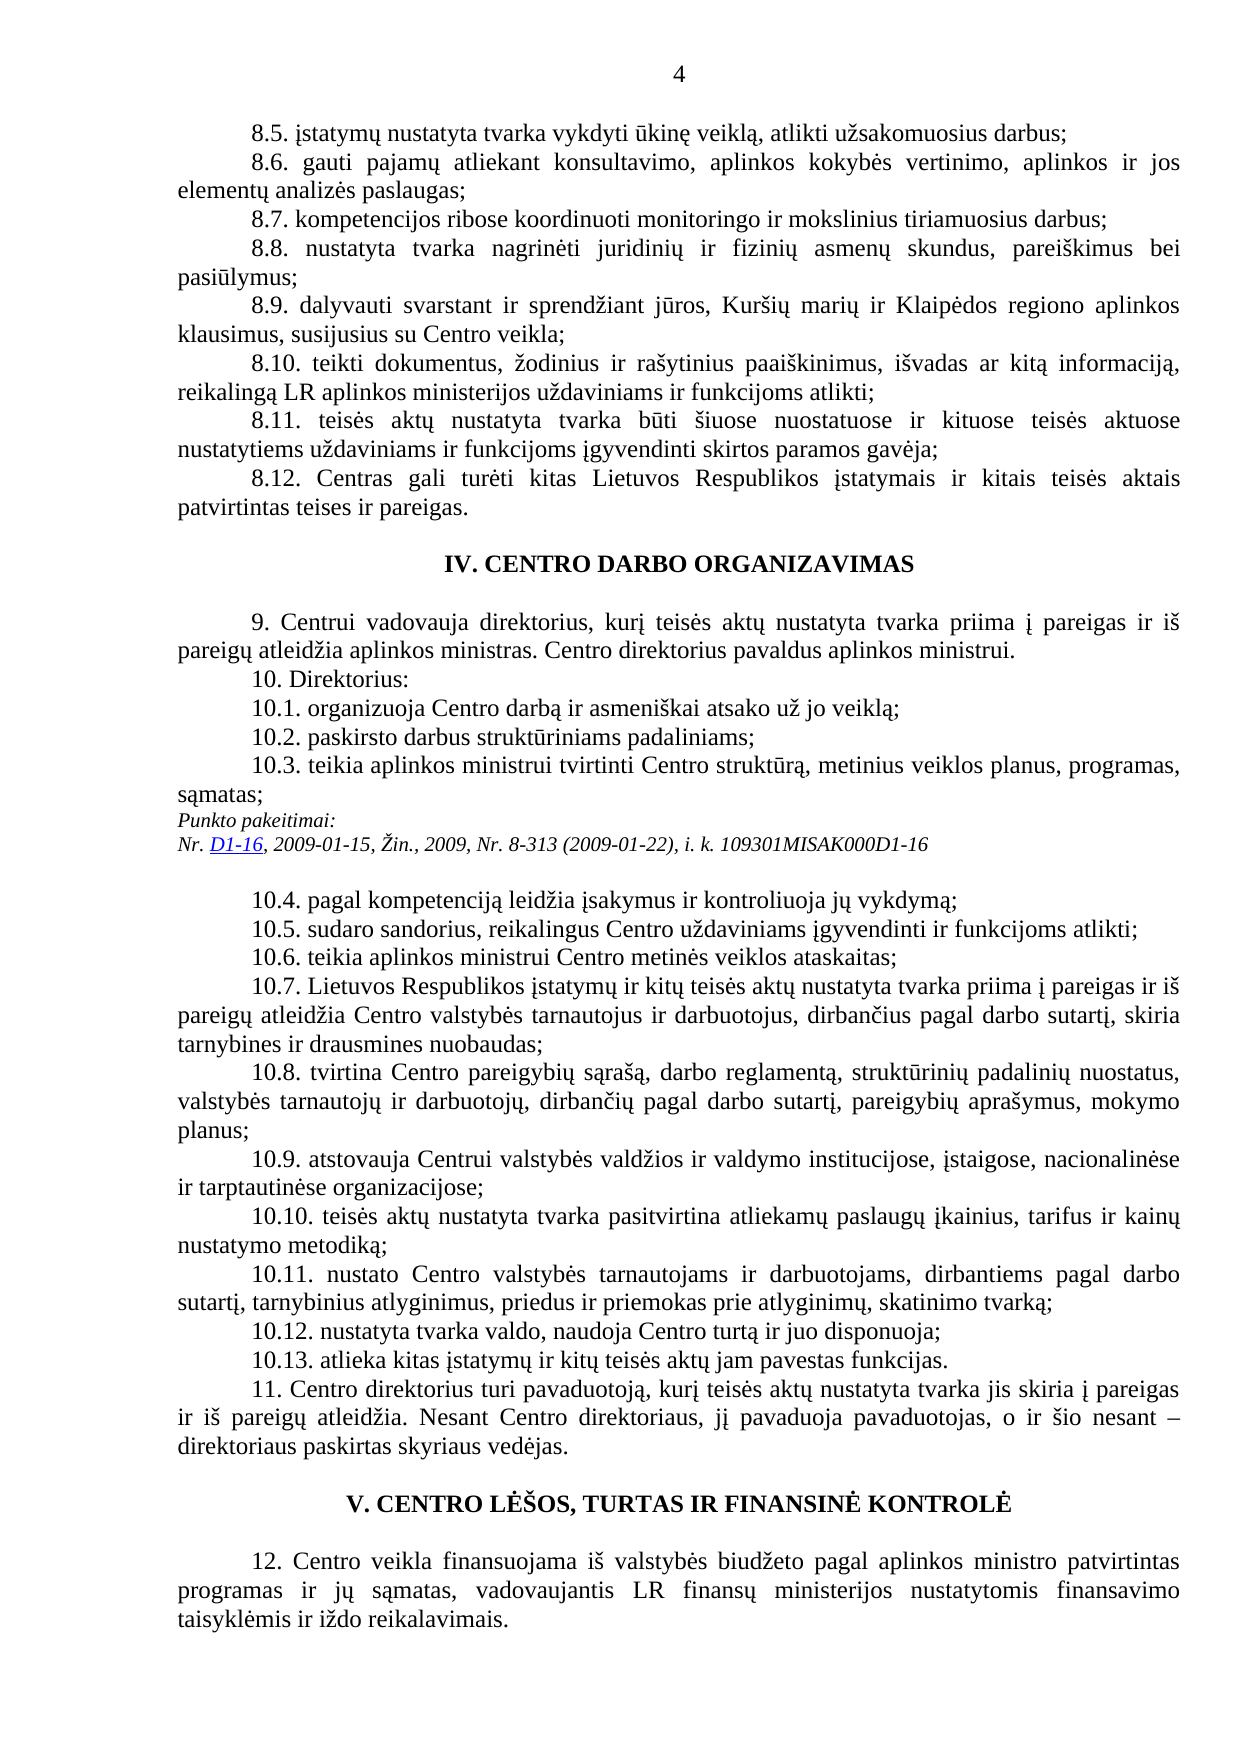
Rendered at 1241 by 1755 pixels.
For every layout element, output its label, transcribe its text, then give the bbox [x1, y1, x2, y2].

text V. CENTRO LĖŠOS, TURTAS IR FINANSINĖ KONTROLĖ [177, 1489, 1181, 1517]
text 8.8. nustatyta tvarka nagrinėti juridinių ir fizinių asmenų skundus, pareiškimus bei pasiūlymus; [177, 233, 1181, 291]
text 10.3. teikia aplinkos ministrui tvirtinti Centro struktūrą, metinius veiklos planus, programas, sąmatas; [177, 751, 1181, 808]
text 10.1. organizuoja Centro darbą ir asmeniškai atsako už jo veiklą; [177, 693, 1181, 722]
text 10.9. atstovauja Centrui valstybės valdžios ir valdymo institucijose, įstaigose, nacionalinėse ir tarptautinėse organizacijose; [177, 1144, 1181, 1201]
text 8.9. dalyvauti svarstant ir sprendžiant jūros, Kuršių marių ir Klaipėdos regiono aplinkos klausimus, susijusius su Centro veikla; [177, 291, 1181, 348]
text 8.5. įstatymų nustatyta tvarka vykdyti ūkinę veiklą, atlikti užsakomuosius darbus; [177, 118, 1181, 147]
text 8.6. gauti pajamų atliekant konsultavimo, aplinkos kokybės vertinimo, aplinkos ir jos elementų analizės paslaugas; [177, 147, 1181, 204]
text 10.2. paskirsto darbus struktūriniams padaliniams; [177, 722, 1181, 751]
text 10.12. nustatyta tvarka valdo, naudoja Centro turtą ir juo disponuoja; [177, 1316, 1181, 1345]
text 8.7. kompetencijos ribose koordinuoti monitoringo ir mokslinius tiriamuosius darbus; [177, 204, 1181, 233]
text 10.7. Lietuvos Respublikos įstatymų ir kitų teisės aktų nustatyta tvarka priima į pareigas ir iš pareigų atleidžia Centro valstybės tarnautojus ir darbuotojus, dirbančius pagal darbo sutartį, skiria tarnybines ir drausmines nuobaudas; [177, 971, 1181, 1057]
text 8.12. Centras gali turėti kitas Lietuvos Respublikos įstatymais ir kitais teisės aktais patvirtintas teises ir pareigas. [177, 463, 1181, 521]
text 10.6. teikia aplinkos ministrui Centro metinės veiklos ataskaitas; [177, 942, 1181, 971]
text 10.10. teisės aktų nustatyta tvarka pasitvirtina atliekamų paslaugų įkainius, tarifus ir kainų nustatymo metodiką; [177, 1201, 1181, 1259]
text 10.5. sudaro sandorius, reikalingus Centro uždaviniams įgyvendinti ir funkcijoms atlikti; [177, 914, 1181, 942]
text 12. Centro veikla finansuojama iš valstybės biudžeto pagal aplinkos ministro patvirtintas programas ir jų sąmatas, vadovaujantis LR finansų ministerijos nustatytomis finansavimo taisyklėmis ir iždo reikalavimais. [177, 1546, 1181, 1632]
text 10.13. atlieka kitas įstatymų ir kitų teisės aktų jam pavestas funkcijas. [177, 1345, 1181, 1374]
text Punkto pakeitimai: [177, 808, 1181, 832]
text 10.4. pagal kompetenciją leidžia įsakymus ir kontroliuoja jų vykdymą; [177, 885, 1181, 914]
text 8.10. teikti dokumentus, žodinius ir rašytinius paaiškinimus, išvadas ar kitą informaciją, reikalingą LR aplinkos ministerijos uždaviniams ir funkcijoms atlikti; [177, 348, 1181, 406]
text 10.8. tvirtina Centro pareigybių sąrašą, darbo reglamentą, struktūrinių padalinių nuostatus, valstybės tarnautojų ir darbuotojų, dirbančių pagal darbo sutartį, pareigybių aprašymus, mokymo planus; [177, 1057, 1181, 1144]
text 8.11. teisės aktų nustatyta tvarka būti šiuose nuostatuose ir kituose teisės aktuose nustatytiems uždaviniams ir funkcijoms įgyvendinti skirtos paramos gavėja; [177, 406, 1181, 463]
text 11. Centro direktorius turi pavaduotoją, kurį teisės aktų nustatyta tvarka jis skiria į pareigas ir iš pareigų atleidžia. Nesant Centro direktoriaus, jį pavaduoja pavaduotojas, o ir šio nesant – direktoriaus paskirtas skyriaus vedėjas. [177, 1374, 1181, 1460]
text IV. CENTRO DARBO ORGANIZAVIMAS [177, 549, 1181, 578]
text 9. Centrui vadovauja direktorius, kurį teisės aktų nustatyta tvarka priima į pareigas ir iš pareigų atleidžia aplinkos ministras. Centro direktorius pavaldus aplinkos ministrui. [177, 607, 1181, 664]
text 10.11. nustato Centro valstybės tarnautojams ir darbuotojams, dirbantiems pagal darbo sutartį, tarnybinius atlyginimus, priedus ir priemokas prie atlyginimų, skatinimo tvarką; [177, 1259, 1181, 1316]
text 10. Direktorius: [177, 664, 1181, 693]
text Nr. D1-16, 2009-01-15, Žin., 2009, Nr. 8-313 (2009-01-22), i. k. 109301MISAK000D1-16 [177, 832, 1181, 856]
